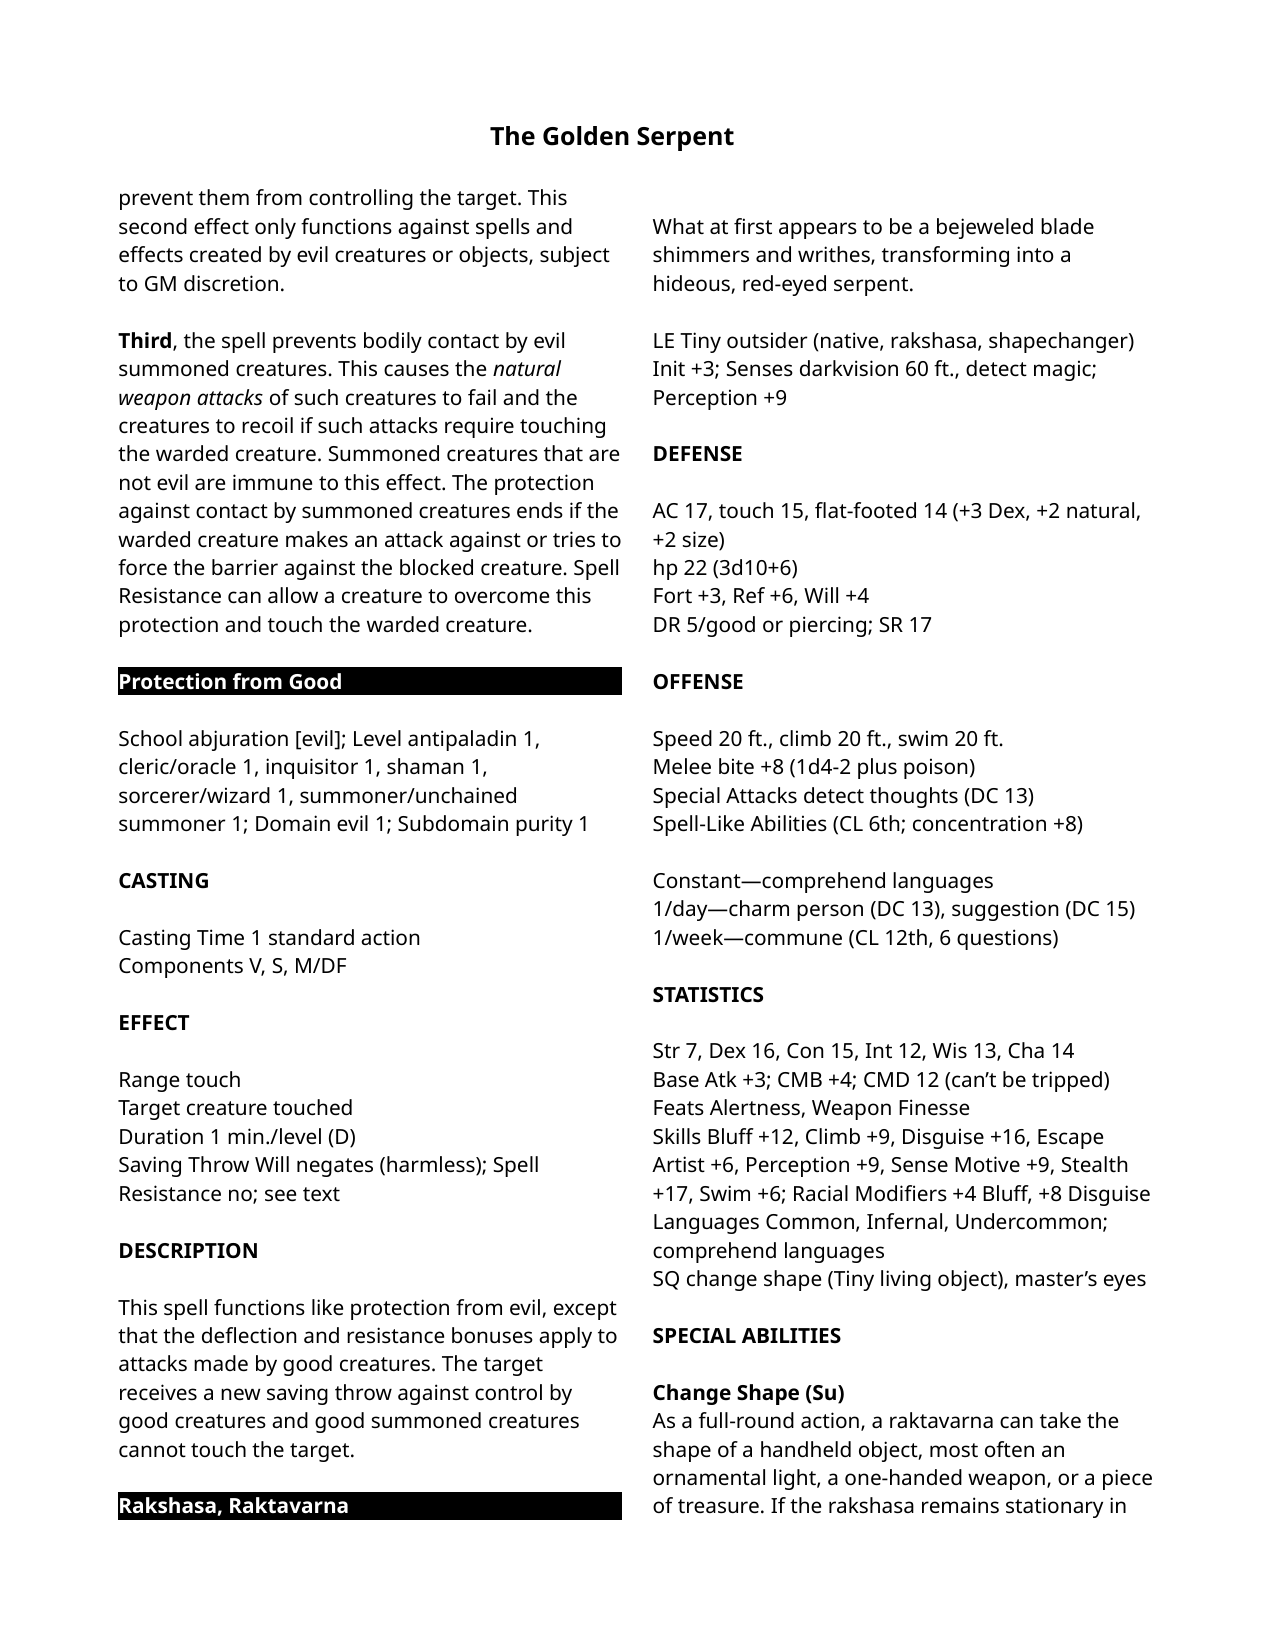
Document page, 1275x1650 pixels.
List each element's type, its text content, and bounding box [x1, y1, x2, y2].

text Saving Throw Will negates (harmless); Spell Resistance no; see text [118, 1150, 622, 1207]
text As a full-round action, a raktavarna can take the shape of a handheld object, most often an ornamental light, a one-handed weapon, or a piece of treasure. If the rakshasa remains stationary in [652, 1406, 1157, 1520]
text AC 17, touch 15, flat-footed 14 (+3 Dex, +2 natural, +2 size) [652, 496, 1157, 553]
text Base Atk +3; CMB +4; CMD 12 (can’t be tripped) [652, 1065, 1157, 1093]
text STATISTICS [652, 980, 1157, 1008]
text Init +3; Senses darkvision 60 ft., detect magic; Perception +9 [652, 354, 1157, 411]
text Third, the spell prevents bodily contact by evil summoned creatures. This causes the natural weapon attacks of such creatures to fail and the creatures to recoil if such attacks require touching the warded creature. Summoned creatures that are not evil are immune to this effect. The protection against contact by summoned creatures ends if the warded creature makes an attack against or tries to force the barrier against the blocked creature. Spell Resistance can allow a creature to overcome this protection and touch the warded creature. [118, 326, 622, 638]
text Range touch [118, 1065, 622, 1093]
text DR 5/good or piercing; SR 17 [652, 610, 1157, 638]
text Constant—comprehend languages [652, 866, 1157, 894]
text prevent them from controlling the target. This second effect only functions against spells and effects created by evil creatures or objects, subject to GM discretion. [118, 183, 622, 297]
text Languages Common, Infernal, Undercommon; comprehend languages [652, 1207, 1157, 1264]
text Duration 1 min./level (D) [118, 1122, 622, 1150]
text Change Shape (Su) [652, 1378, 1157, 1406]
text 1/day—charm person (DC 13), suggestion (DC 15) [652, 894, 1157, 923]
text Special Attacks detect thoughts (DC 13) [652, 781, 1157, 809]
text Skills Bluff +12, Climb +9, Disguise +16, Escape Artist +6, Perception +9, Sense Motive +9, Stealth +17, Swim +6; Racial Modifiers +4 Bluff, +8 Disguise [652, 1122, 1157, 1207]
text LE Tiny outsider (native, rakshasa, shapechanger) [652, 326, 1157, 354]
text Fort +3, Ref +6, Will +4 [652, 582, 1157, 610]
text Spell-Like Abilities (CL 6th; concentration +8) [652, 809, 1157, 838]
text Components V, S, M/DF [118, 951, 622, 980]
text Target creature touched [118, 1093, 622, 1122]
text Rakshasa, Raktavarna [118, 1492, 622, 1520]
text SPECIAL ABILITIES [652, 1321, 1157, 1349]
text School abjuration [evil]; Level antipaladin 1, cleric/oracle 1, inquisitor 1, shaman 1, sorcerer/wizard 1, summoner/unchained summoner 1; Domain evil 1; Subdomain purity 1 [118, 724, 622, 838]
text CASTING [118, 866, 622, 894]
text 1/week—commune (CL 12th, 6 questions) [652, 923, 1157, 951]
text DESCRIPTION [118, 1236, 622, 1264]
text Melee bite +8 (1d4-2 plus poison) [652, 752, 1157, 781]
text OFFENSE [652, 667, 1157, 695]
text Str 7, Dex 16, Con 15, Int 12, Wis 13, Cha 14 [652, 1037, 1157, 1065]
text What at first appears to be a bejeweled blade shimmers and writhes, transforming into a hideous, red-eyed serpent. [652, 212, 1157, 297]
text This spell functions like protection from evil, except that the deflection and resistance bonuses apply to attacks made by good creatures. The target receives a new saving throw against control by good creatures and good summoned creatures cannot touch the target. [118, 1293, 622, 1463]
text SQ change shape (Tiny living object), master’s eyes [652, 1264, 1157, 1293]
text Speed 20 ft., climb 20 ft., swim 20 ft. [652, 724, 1157, 752]
text Casting Time 1 standard action [118, 923, 622, 951]
text Protection from Good [118, 667, 622, 695]
text hp 22 (3d10+6) [652, 553, 1157, 582]
text Feats Alertness, Weapon Finesse [652, 1093, 1157, 1122]
text DEFENSE [652, 439, 1157, 468]
text EFFECT [118, 1008, 622, 1037]
